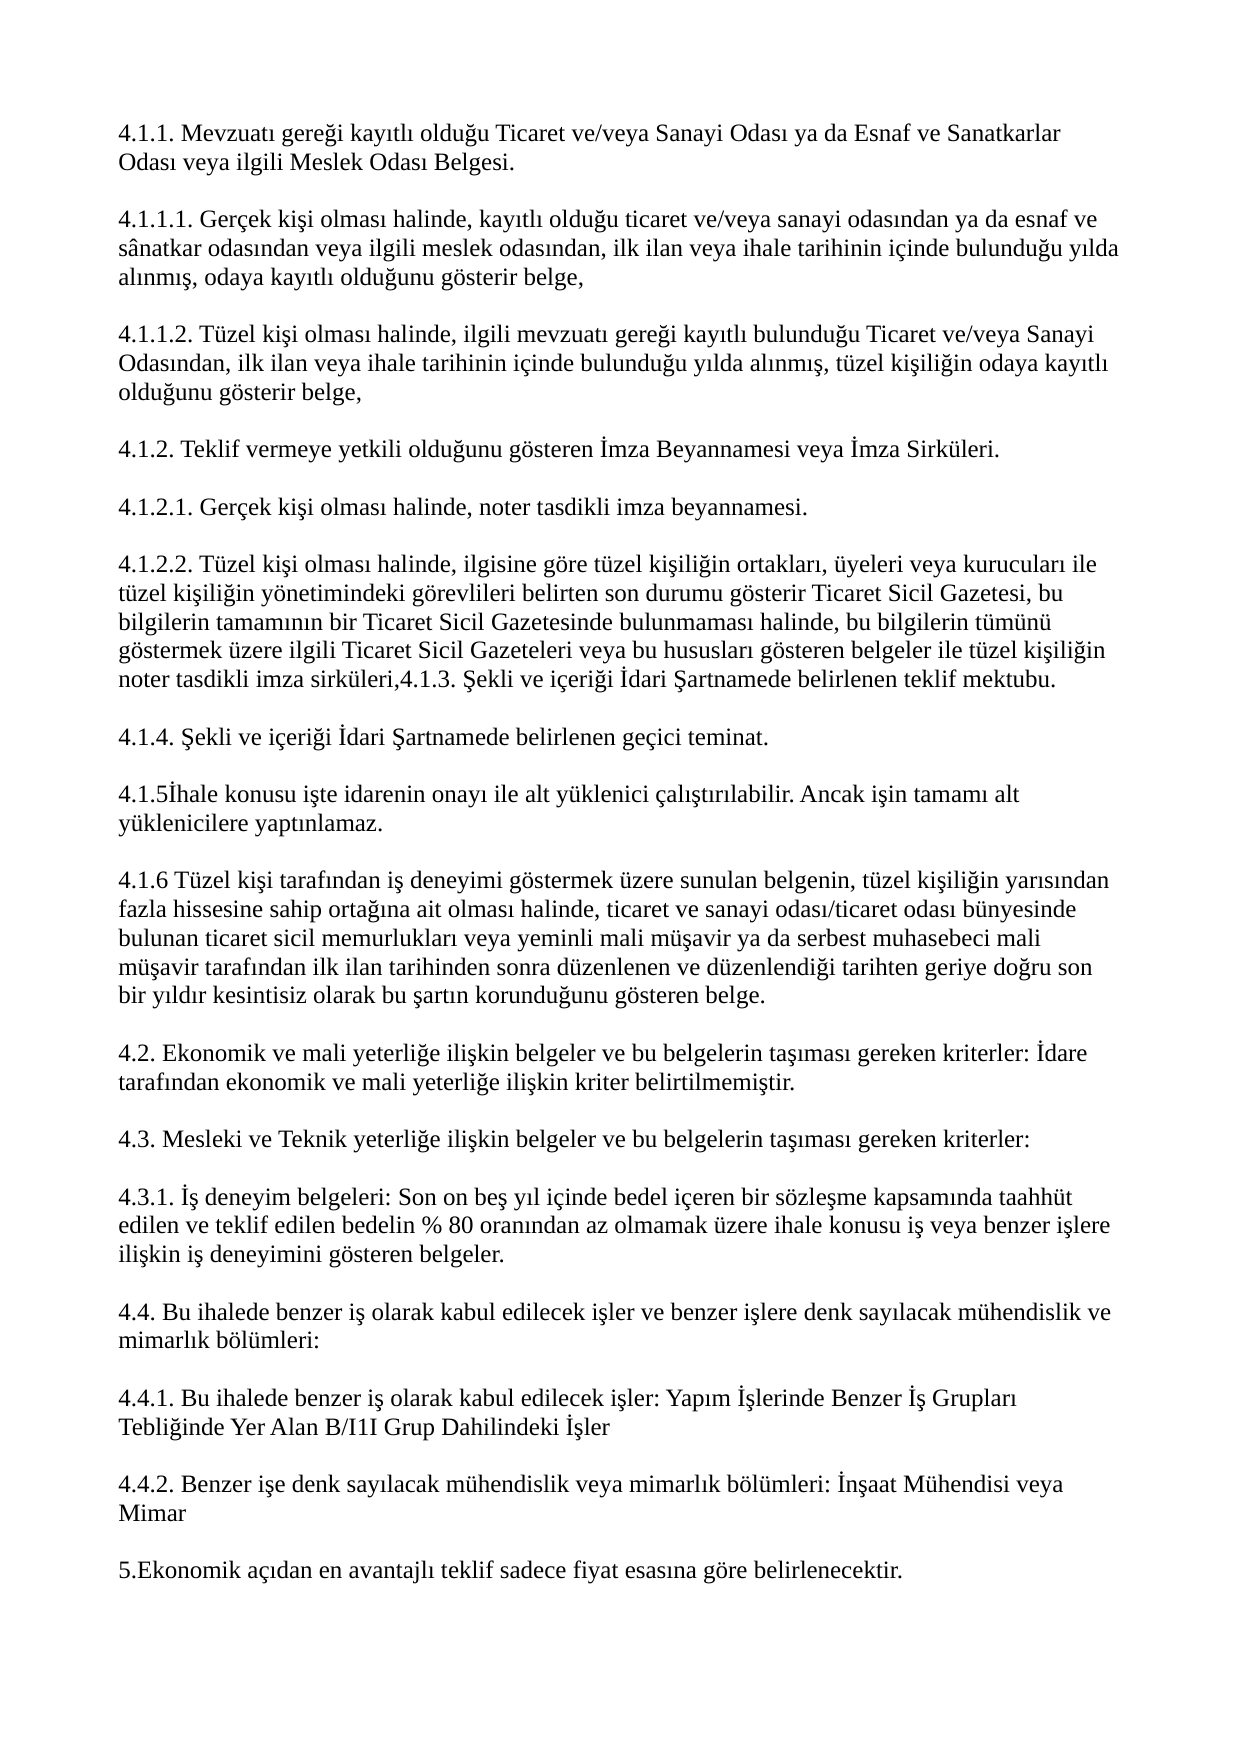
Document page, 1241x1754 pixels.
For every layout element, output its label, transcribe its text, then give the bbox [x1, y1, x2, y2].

text 4.4.2. Benzer işe denk sayılacak mühendislik veya mimarlık bölümleri: İnşaat Mühendisi veya Mimar [118, 1469, 1122, 1527]
text 4.1.6 Tüzel kişi tarafından iş deneyimi göstermek üzere sunulan belgenin, tüzel kişiliğin yarısından fazla hissesine sahip ortağına ait olması halinde, ticaret ve sanayi odası/ticaret odası bünyesinde bulunan ticaret sicil memurlukları veya yeminli mali müşavir ya da serbest muhasebeci mali müşavir tarafından ilk ilan tarihinden sonra düzenlenen ve düzenlendiği tarihten geriye doğru son bir yıldır kesintisiz olarak bu şartın korunduğunu gösteren belge. [118, 866, 1122, 1009]
text 4.4.1. Bu ihalede benzer iş olarak kabul edilecek işler: Yapım İşlerinde Benzer İş Grupları Tebliğinde Yer Alan B/I1I Grup Dahilindeki İşler [118, 1383, 1122, 1441]
text 4.1.2.2. Tüzel kişi olması halinde, ilgisine göre tüzel kişiliğin ortakları, üyeleri veya kurucuları ile tüzel kişiliğin yönetimindeki görevlileri belirten son durumu gösterir Ticaret Sicil Gazetesi, bu bilgilerin tamamının bir Ticaret Sicil Gazetesinde bulunmaması halinde, bu bilgilerin tümünü göstermek üzere ilgili Ticaret Sicil Gazeteleri veya bu hususları gösteren belgeler ile tüzel kişiliğin noter tasdikli imza sirküleri,4.1.3. Şekli ve içeriği İdari Şartnamede belirlenen teklif mektubu. [118, 549, 1122, 693]
text 4.3.1. İş deneyim belgeleri: Son on beş yıl içinde bedel içeren bir sözleşme kapsamında taahhüt edilen ve teklif edilen bedelin % 80 oranından az olmamak üzere ihale konusu iş veya benzer işlere ilişkin iş deneyimini gösteren belgeler. [118, 1182, 1122, 1268]
text 4.1.2.1. Gerçek kişi olması halinde, noter tasdikli imza beyannamesi. [118, 492, 1122, 521]
text 4.3. Mesleki ve Teknik yeterliğe ilişkin belgeler ve bu belgelerin taşıması gereken kriterler: [118, 1124, 1122, 1153]
text 4.1.1. Mevzuatı gereği kayıtlı olduğu Ticaret ve/veya Sanayi Odası ya da Esnaf ve Sanatkarlar Odası veya ilgili Meslek Odası Belgesi. [118, 118, 1122, 176]
text 4.4. Bu ihalede benzer iş olarak kabul edilecek işler ve benzer işlere denk sayılacak mühendislik ve mimarlık bölümleri: [118, 1297, 1122, 1354]
text 4.1.1.2. Tüzel kişi olması halinde, ilgili mevzuatı gereği kayıtlı bulunduğu Ticaret ve/veya Sanayi Odasından, ilk ilan veya ihale tarihinin içinde bulunduğu yılda alınmış, tüzel kişiliğin odaya kayıtlı olduğunu gösterir belge, [118, 319, 1122, 406]
text 5.Ekonomik açıdan en avantajlı teklif sadece fiyat esasına göre belirlenecektir. [118, 1556, 1122, 1584]
text 4.1.4. Şekli ve içeriği İdari Şartnamede belirlenen geçici teminat. [118, 722, 1122, 751]
text 4.1.1.1. Gerçek kişi olması halinde, kayıtlı olduğu ticaret ve/veya sanayi odasından ya da esnaf ve sânatkar odasından veya ilgili meslek odasından, ilk ilan veya ihale tarihinin içinde bulunduğu yılda alınmış, odaya kayıtlı olduğunu gösterir belge, [118, 204, 1122, 291]
text 4.2. Ekonomik ve mali yeterliğe ilişkin belgeler ve bu belgelerin taşıması gereken kriterler: İdare tarafından ekonomik ve mali yeterliğe ilişkin kriter belirtilmemiştir. [118, 1038, 1122, 1096]
text 4.1.2. Teklif vermeye yetkili olduğunu gösteren İmza Beyannamesi veya İmza Sirküleri. [118, 434, 1122, 463]
text 4.1.5İhale konusu işte idarenin onayı ile alt yüklenici çalıştırılabilir. Ancak işin tamamı alt yüklenicilere yaptınlamaz. [118, 779, 1122, 837]
